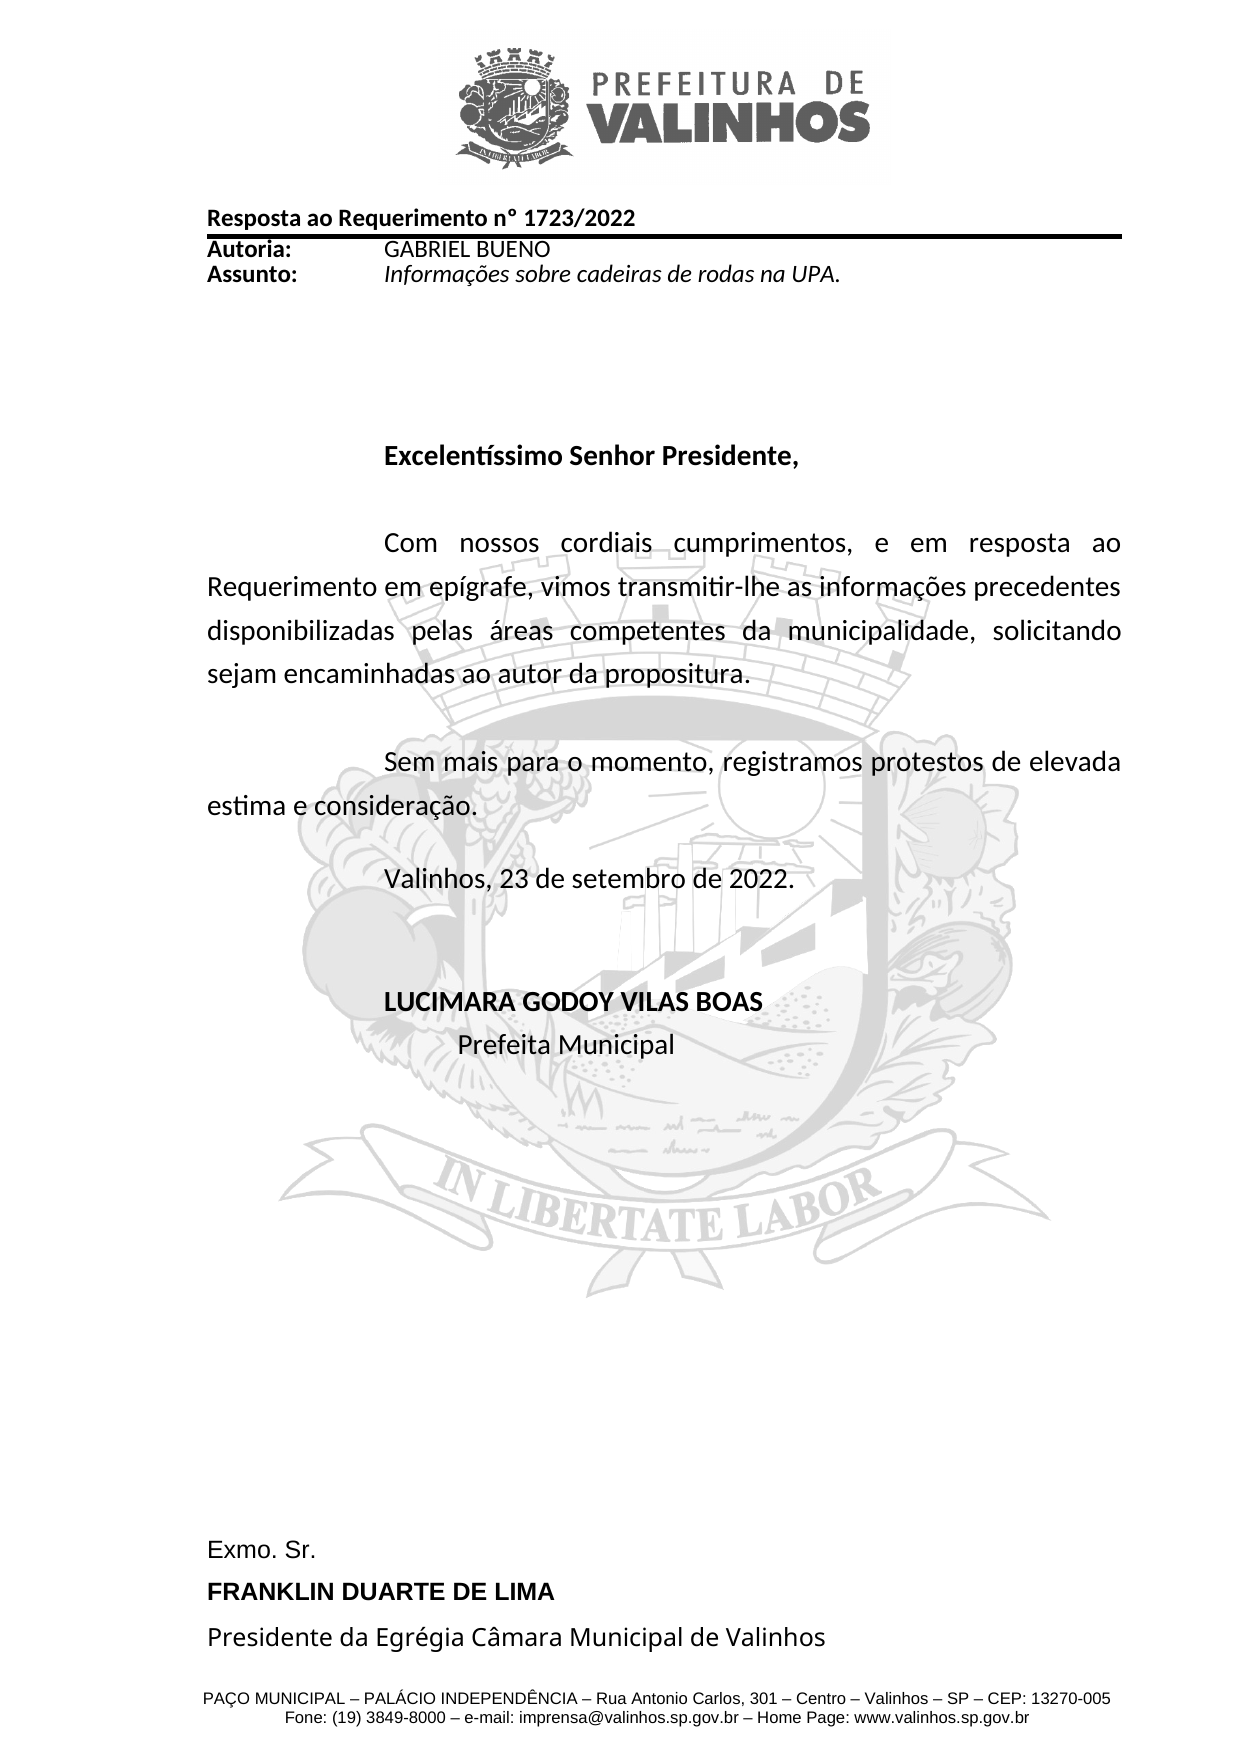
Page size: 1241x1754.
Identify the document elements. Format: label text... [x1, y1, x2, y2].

text Valinhos, 23 de setembro de 2022. [207, 866, 235, 895]
text Sem mais para o momento, registramos protestos de elevada estima e consideração. [207, 749, 235, 822]
picture [235, 506, 1094, 1342]
text LUCIMARA GODOY VILAS BOAS [1094, 989, 1122, 1018]
picture [1090, 584, 1094, 594]
picture [438, 29, 891, 185]
text Excelentíssimo Senhor Presidente, [207, 443, 1122, 472]
text Valinhos, 23 de setembro de 2022. [1094, 866, 1122, 895]
text Prefeita Municipal [1094, 1033, 1122, 1062]
text Prefeita Municipal [207, 1033, 235, 1062]
text LUCIMARA GODOY VILAS BOAS [207, 989, 235, 1018]
text Sem mais para o momento, registramos protestos de elevada estima e consideração. [1094, 749, 1122, 822]
